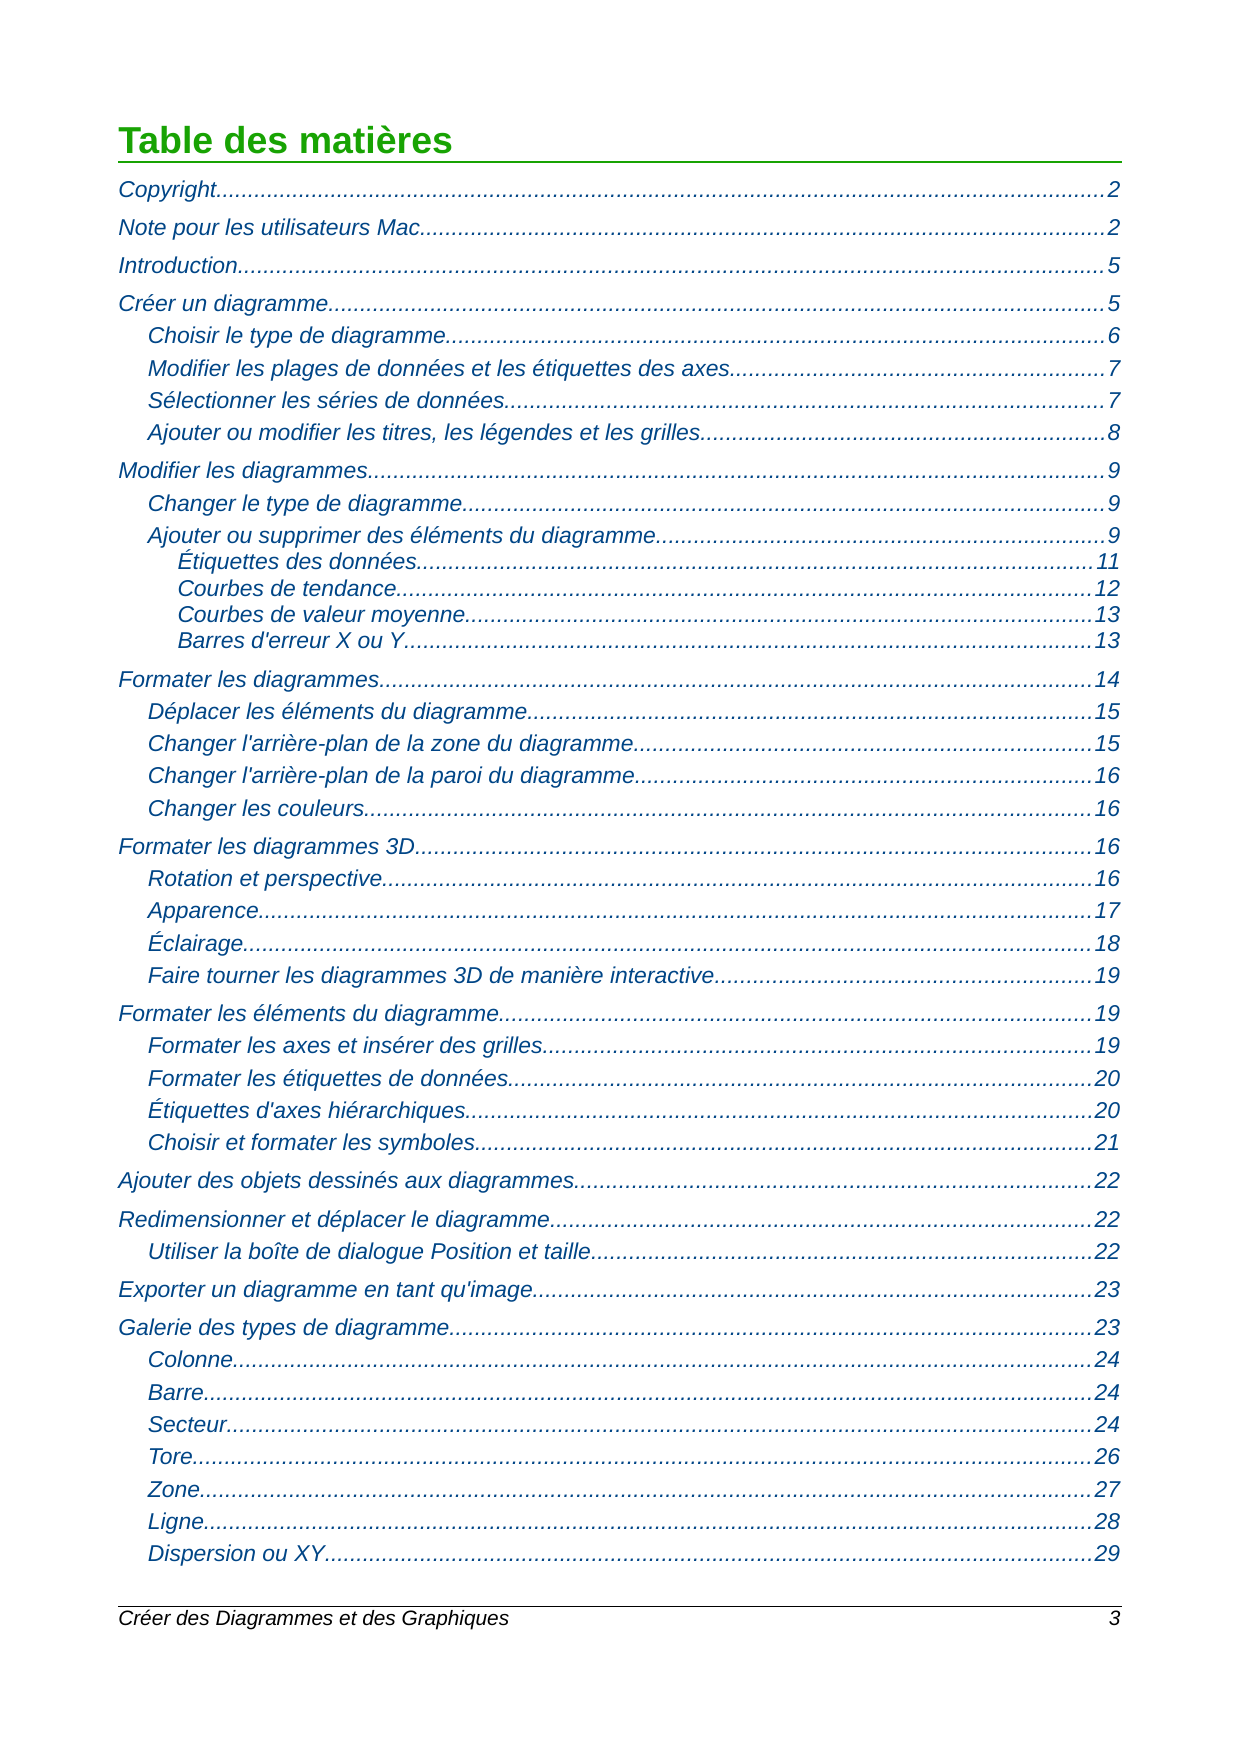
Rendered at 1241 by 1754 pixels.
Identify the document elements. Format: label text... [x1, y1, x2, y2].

text Barre 24 [148, 1379, 1122, 1405]
text Étiquettes d'axes hiérarchiques 20 [148, 1097, 1122, 1123]
text Introduction 5 [118, 252, 1122, 278]
text Utiliser la boîte de dialogue Position et taille 22 [148, 1238, 1122, 1264]
text Apparence 17 [148, 897, 1122, 924]
text Faire tourner les diagrammes 3D de manière interactive 19 [148, 962, 1122, 988]
text Dispersion ou XY 29 [148, 1540, 1122, 1566]
text Exporter un diagramme en tant qu'image 23 [118, 1276, 1122, 1302]
text Formater les diagrammes 14 [118, 666, 1122, 692]
text Créer un diagramme 5 [118, 290, 1122, 316]
text Note pour les utilisateurs Mac 2 [118, 214, 1122, 240]
text Changer l'arrière-plan de la zone du diagramme 15 [148, 730, 1122, 756]
text Rotation et perspective 16 [148, 865, 1122, 891]
text Secteur 24 [148, 1411, 1122, 1437]
text Ligne 28 [148, 1508, 1122, 1534]
text Zone 27 [148, 1476, 1122, 1502]
text Choisir et formater les symboles 21 [148, 1129, 1122, 1156]
text Formater les diagrammes 3D 16 [118, 833, 1122, 859]
text Table des matières [118, 118, 1122, 161]
text Copyright 2 [118, 176, 1122, 202]
text Formater les étiquettes de données 20 [148, 1065, 1122, 1091]
text Formater les éléments du diagramme 19 [118, 1000, 1122, 1026]
text Modifier les diagrammes 9 [118, 457, 1122, 484]
text Déplacer les éléments du diagramme 15 [148, 698, 1122, 724]
text Colonne 24 [148, 1346, 1122, 1373]
text Sélectionner les séries de données 7 [148, 387, 1122, 413]
text Barres d'erreur X ou Y 13 [177, 627, 1122, 654]
text Ajouter ou modifier les titres, les légendes et les grilles 8 [148, 419, 1122, 446]
text Courbes de valeur moyenne 13 [177, 601, 1122, 627]
text Choisir le type de diagramme 6 [148, 322, 1122, 349]
text Éclairage 18 [148, 930, 1122, 956]
text Tore 26 [148, 1443, 1122, 1469]
text Changer l'arrière-plan de la paroi du diagramme 16 [148, 762, 1122, 789]
text Étiquettes des données 11 [177, 548, 1122, 575]
text Redimensionner et déplacer le diagramme 22 [118, 1206, 1122, 1232]
text Modifier les plages de données et les étiquettes des axes 7 [148, 355, 1122, 381]
text Courbes de tendance 12 [177, 575, 1122, 601]
text Formater les axes et insérer des grilles 19 [148, 1032, 1122, 1059]
text Galerie des types de diagramme 23 [118, 1314, 1122, 1340]
text Ajouter ou supprimer des éléments du diagramme 9 [148, 522, 1122, 548]
text Changer le type de diagramme 9 [148, 490, 1122, 516]
text Ajouter des objets dessinés aux diagrammes 22 [118, 1167, 1122, 1194]
text Changer les couleurs 16 [148, 795, 1122, 821]
